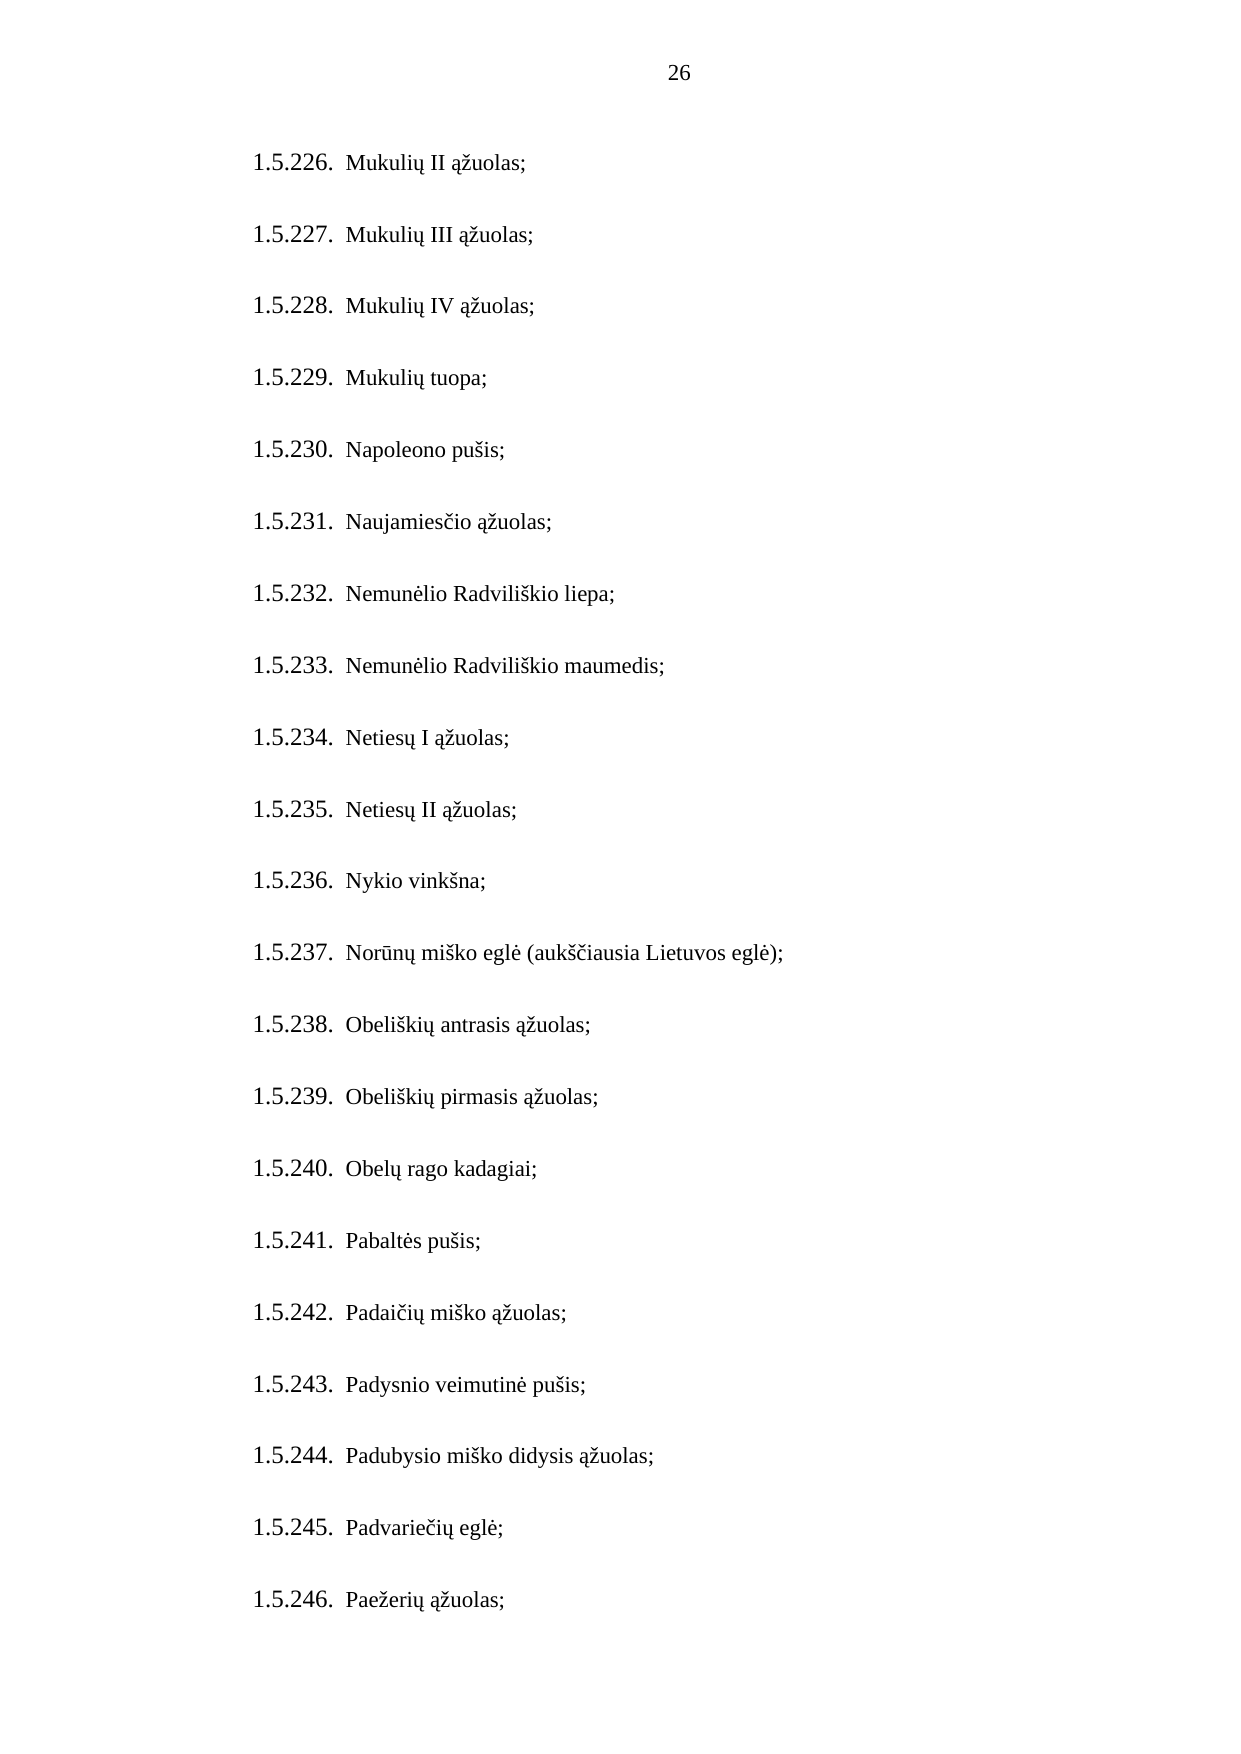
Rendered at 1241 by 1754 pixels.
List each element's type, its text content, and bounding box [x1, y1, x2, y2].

text 1.5.239. Obeliškių pirmasis ąžuolas; [177, 1081, 1181, 1110]
text 1.5.234. Netiesų I ąžuolas; [177, 722, 1181, 751]
text 1.5.229. Mukulių tuopa; [177, 362, 1181, 391]
text 1.5.238. Obeliškių antrasis ąžuolas; [177, 1009, 1181, 1038]
text 1.5.237. Norūnų miško eglė (aukščiausia Lietuvos eglė); [177, 937, 1181, 966]
text 1.5.233. Nemunėlio Radviliškio maumedis; [177, 650, 1181, 679]
text 1.5.235. Netiesų II ąžuolas; [177, 794, 1181, 822]
text 1.5.227. Mukulių III ąžuolas; [177, 219, 1181, 247]
text 1.5.231. Naujamiesčio ąžuolas; [177, 506, 1181, 535]
text 1.5.241. Pabaltės pušis; [177, 1225, 1181, 1254]
text 1.5.242. Padaičių miško ąžuolas; [177, 1297, 1181, 1326]
text 1.5.246. Paežerių ąžuolas; [177, 1584, 1181, 1613]
text 1.5.243. Padysnio veimutinė pušis; [177, 1369, 1181, 1397]
text 1.5.228. Mukulių IV ąžuolas; [177, 291, 1181, 319]
text 1.5.244. Padubysio miško didysis ąžuolas; [177, 1441, 1181, 1469]
text 1.5.226. Mukulių II ąžuolas; [177, 147, 1181, 176]
text 1.5.230. Napoleono pušis; [177, 434, 1181, 463]
text 1.5.236. Nykio vinkšna; [177, 866, 1181, 894]
text 1.5.232. Nemunėlio Radviliškio liepa; [177, 578, 1181, 607]
text 1.5.240. Obelų rago kadagiai; [177, 1153, 1181, 1182]
text 1.5.245. Padvariečių eglė; [177, 1512, 1181, 1541]
